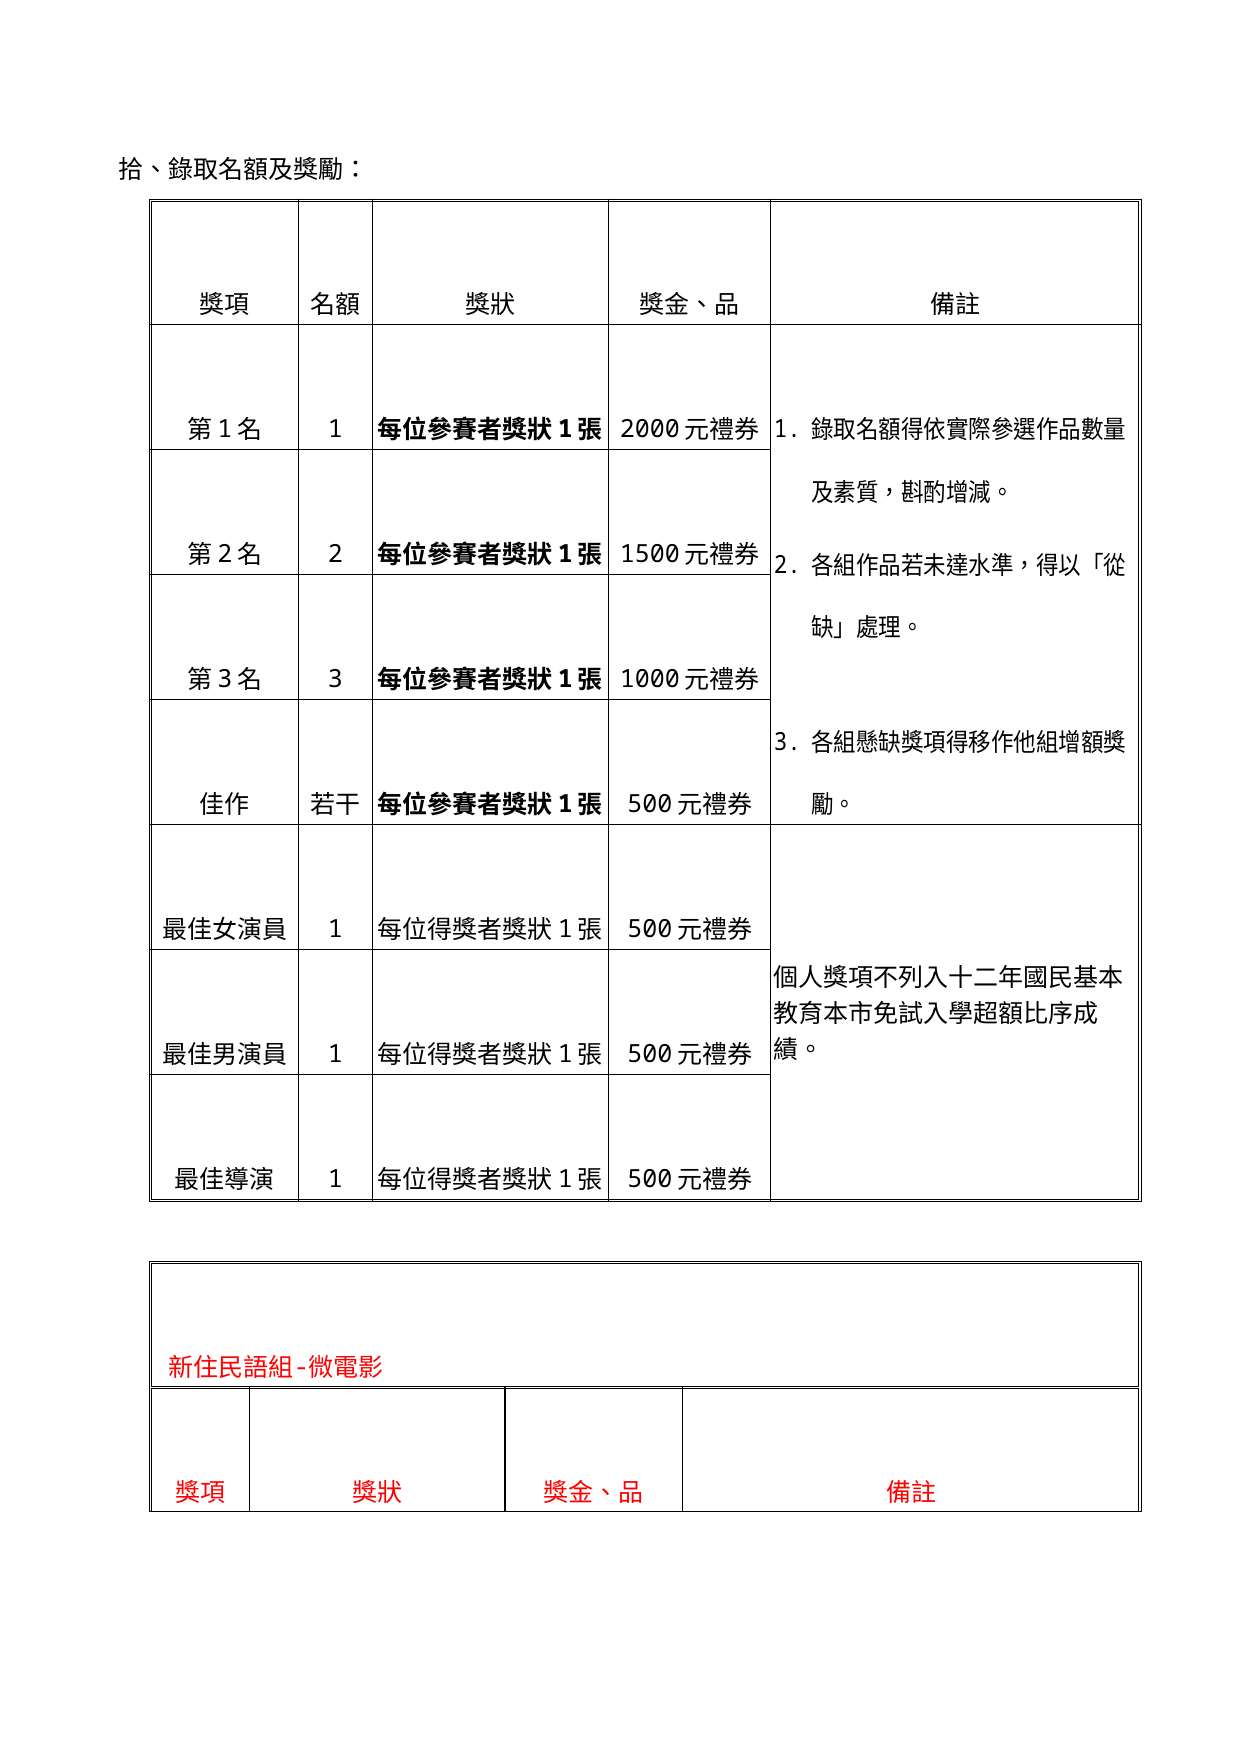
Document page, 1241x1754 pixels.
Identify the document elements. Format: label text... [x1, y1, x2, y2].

table_header 獎項 [152, 202, 298, 323]
table_header 新住民語組-微電影 [152, 1264, 1138, 1386]
table_cell 3 [299, 575, 372, 698]
table_cell 佳作 [152, 700, 298, 823]
table_cell 第2名 [152, 450, 298, 573]
table_cell 每位參賽者獎狀1張 [373, 575, 608, 698]
table_header 備註 [771, 202, 1138, 323]
table_cell 備註 [683, 1389, 1138, 1511]
table_cell 最佳女演員 [152, 825, 298, 948]
table_cell 第3名 [152, 575, 298, 698]
table_cell 每位得獎者獎狀1張 [373, 950, 608, 1073]
table_cell 500元禮券 [609, 700, 770, 823]
table_cell 每位參賽者獎狀1張 [373, 700, 608, 823]
table_header 獎狀 [373, 202, 608, 323]
table_cell 若干 [299, 700, 372, 823]
table_cell 2000元禮券 [609, 325, 770, 448]
table_cell 每位得獎者獎狀1張 [373, 825, 608, 948]
table_cell 1 [299, 825, 372, 948]
table_header 名額 [299, 202, 372, 323]
table_cell 每位得獎者獎狀1張 [373, 1075, 608, 1198]
table_cell 1500元禮券 [609, 450, 770, 573]
table_cell 1000元禮券 [609, 575, 770, 698]
table_cell 最佳導演 [152, 1075, 298, 1198]
table_cell 第1名 [152, 325, 298, 448]
table_cell 獎金、品 [506, 1389, 682, 1511]
table_cell 500元禮券 [609, 1075, 770, 1198]
table_cell 1 [299, 325, 372, 448]
table_cell 500元禮券 [609, 825, 770, 948]
table_cell 1 [299, 950, 372, 1073]
table_cell 500元禮券 [609, 950, 770, 1073]
table_cell 獎項 [152, 1389, 249, 1511]
table_cell 2 [299, 450, 372, 573]
table_cell 錄取名額得依實際參選作品數量及素質，斟酌增減。 各組作品若未達水準，得以「從缺」處理。 各組懸缺獎項得移作他組增額獎勵。 [771, 325, 1138, 823]
table_cell 每位參賽者獎狀1張 [373, 450, 608, 573]
table_cell 個人獎項不列入十二年國民基本教育本市免試入學超額比序成績。 [771, 825, 1138, 1198]
table_cell 獎狀 [250, 1389, 504, 1511]
table_cell 每位參賽者獎狀1張 [373, 325, 608, 448]
text 拾、錄取名額及獎勵： [118, 136, 1122, 186]
table_header 獎金、品 [609, 202, 770, 323]
table_cell 1 [299, 1075, 372, 1198]
table_cell 最佳男演員 [152, 950, 298, 1073]
